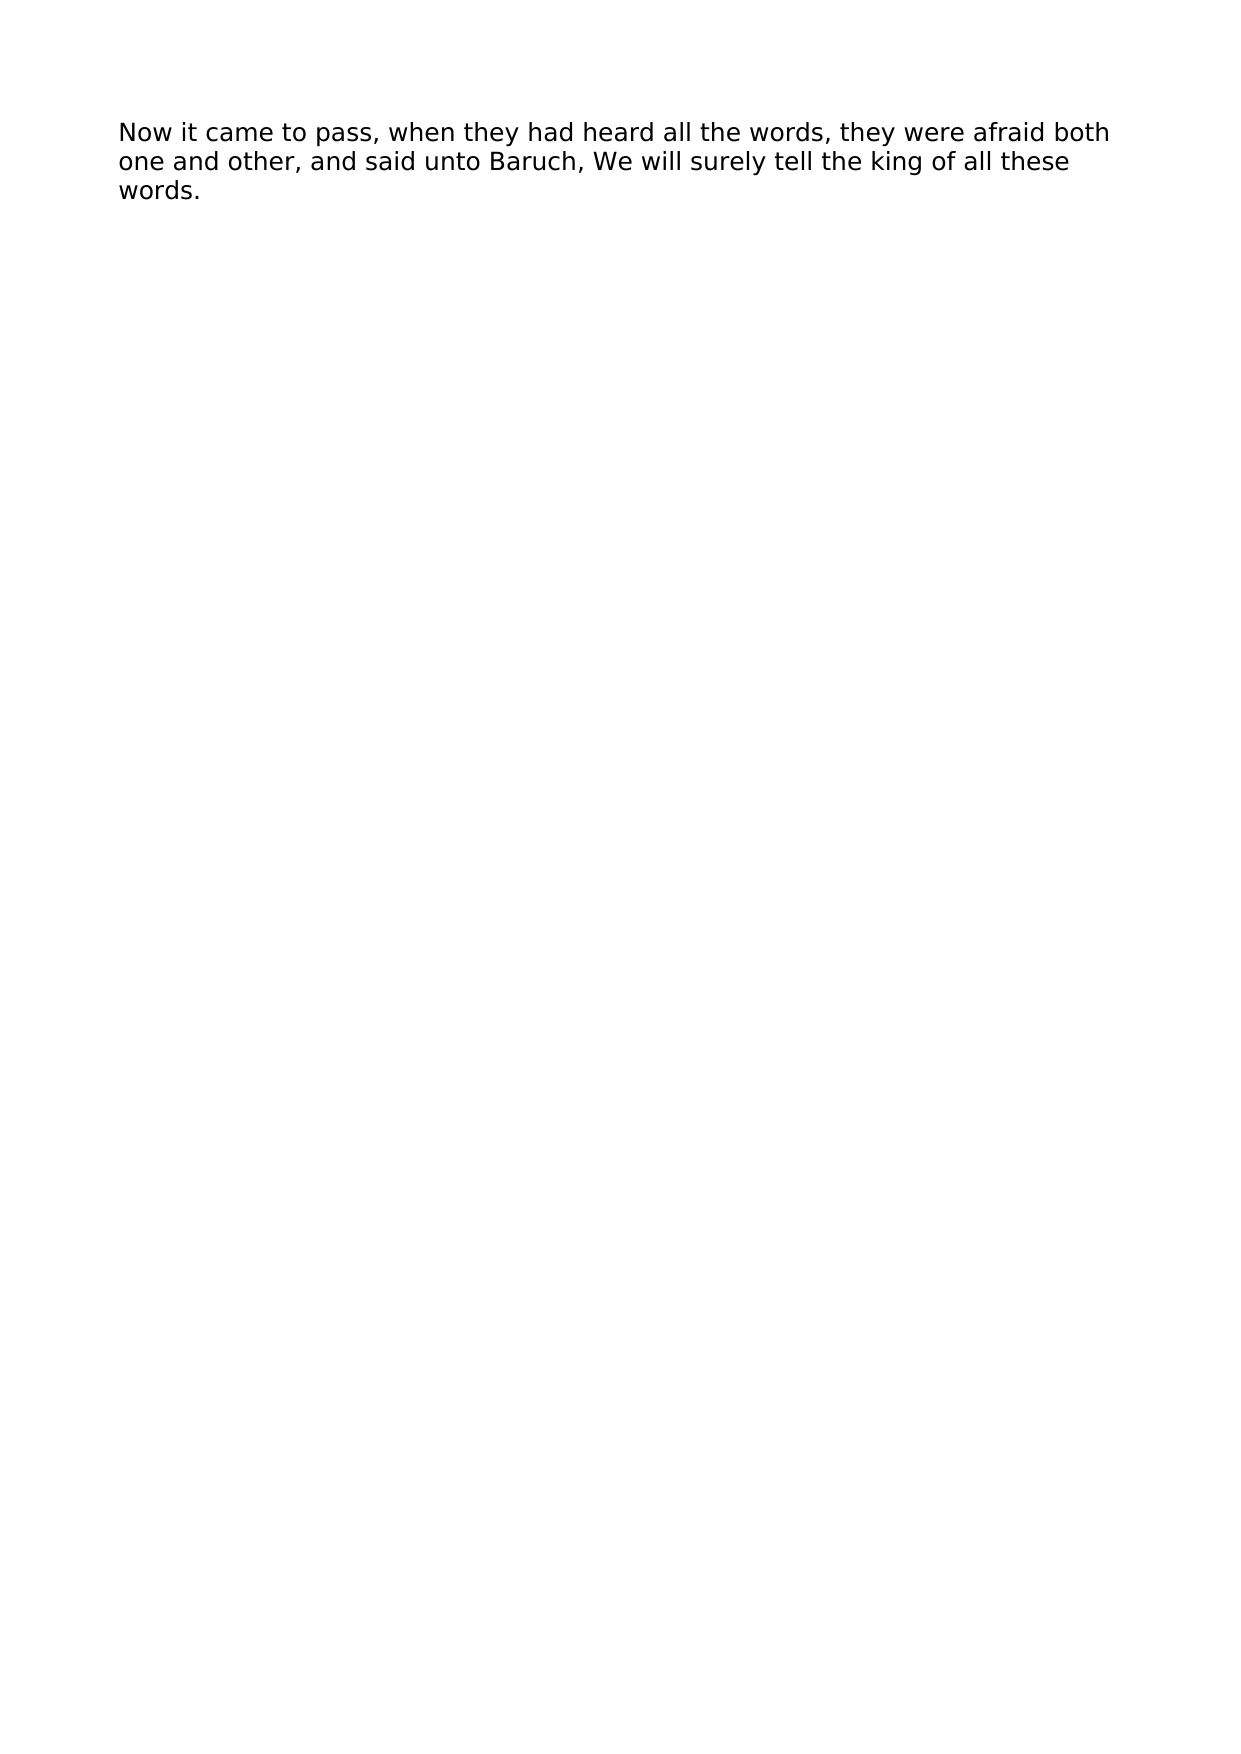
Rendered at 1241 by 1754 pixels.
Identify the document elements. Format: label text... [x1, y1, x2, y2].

text Now it came to pass, when they had heard all the words, they were afraid both one and other, and said unto Baruch, We will surely tell the king of all these words. [118, 118, 1122, 206]
